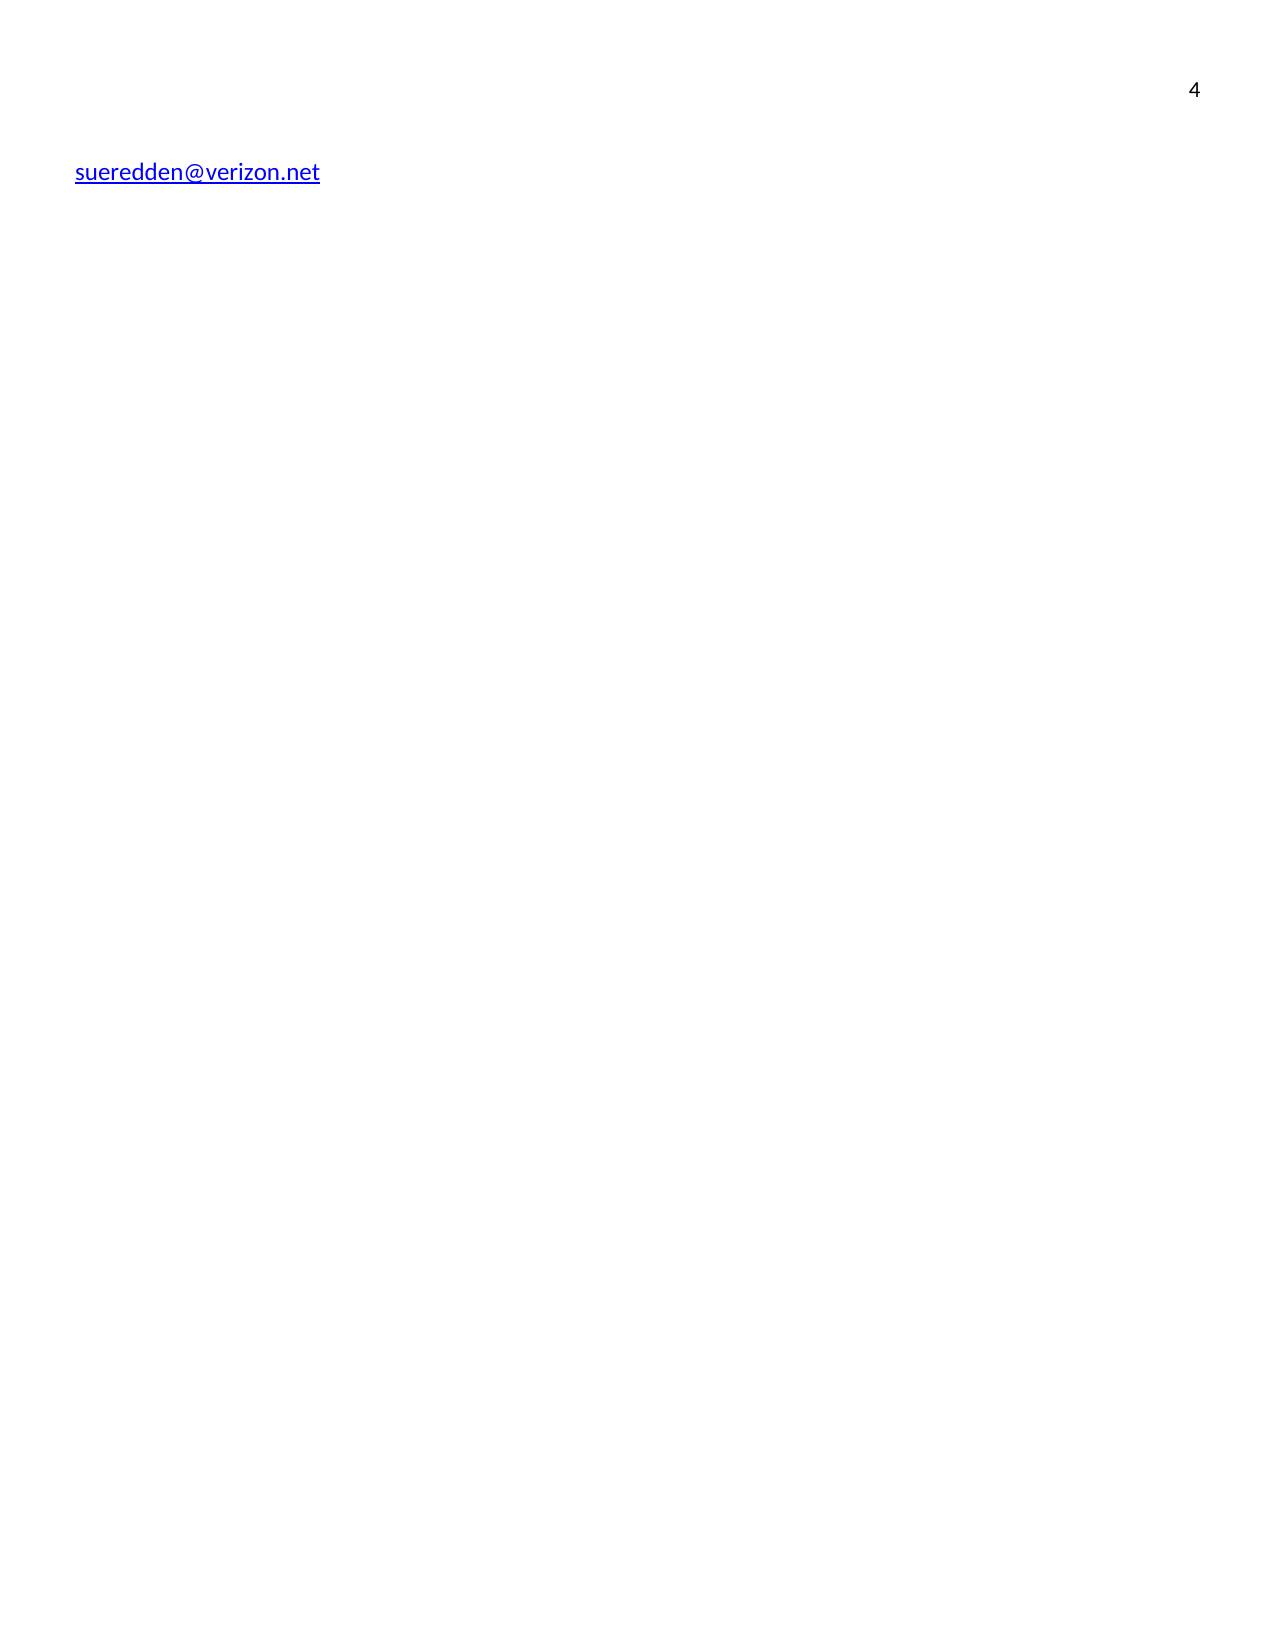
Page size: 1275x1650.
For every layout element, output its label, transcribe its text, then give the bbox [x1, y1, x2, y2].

text sueredden@verizon.net [75, 156, 1200, 187]
